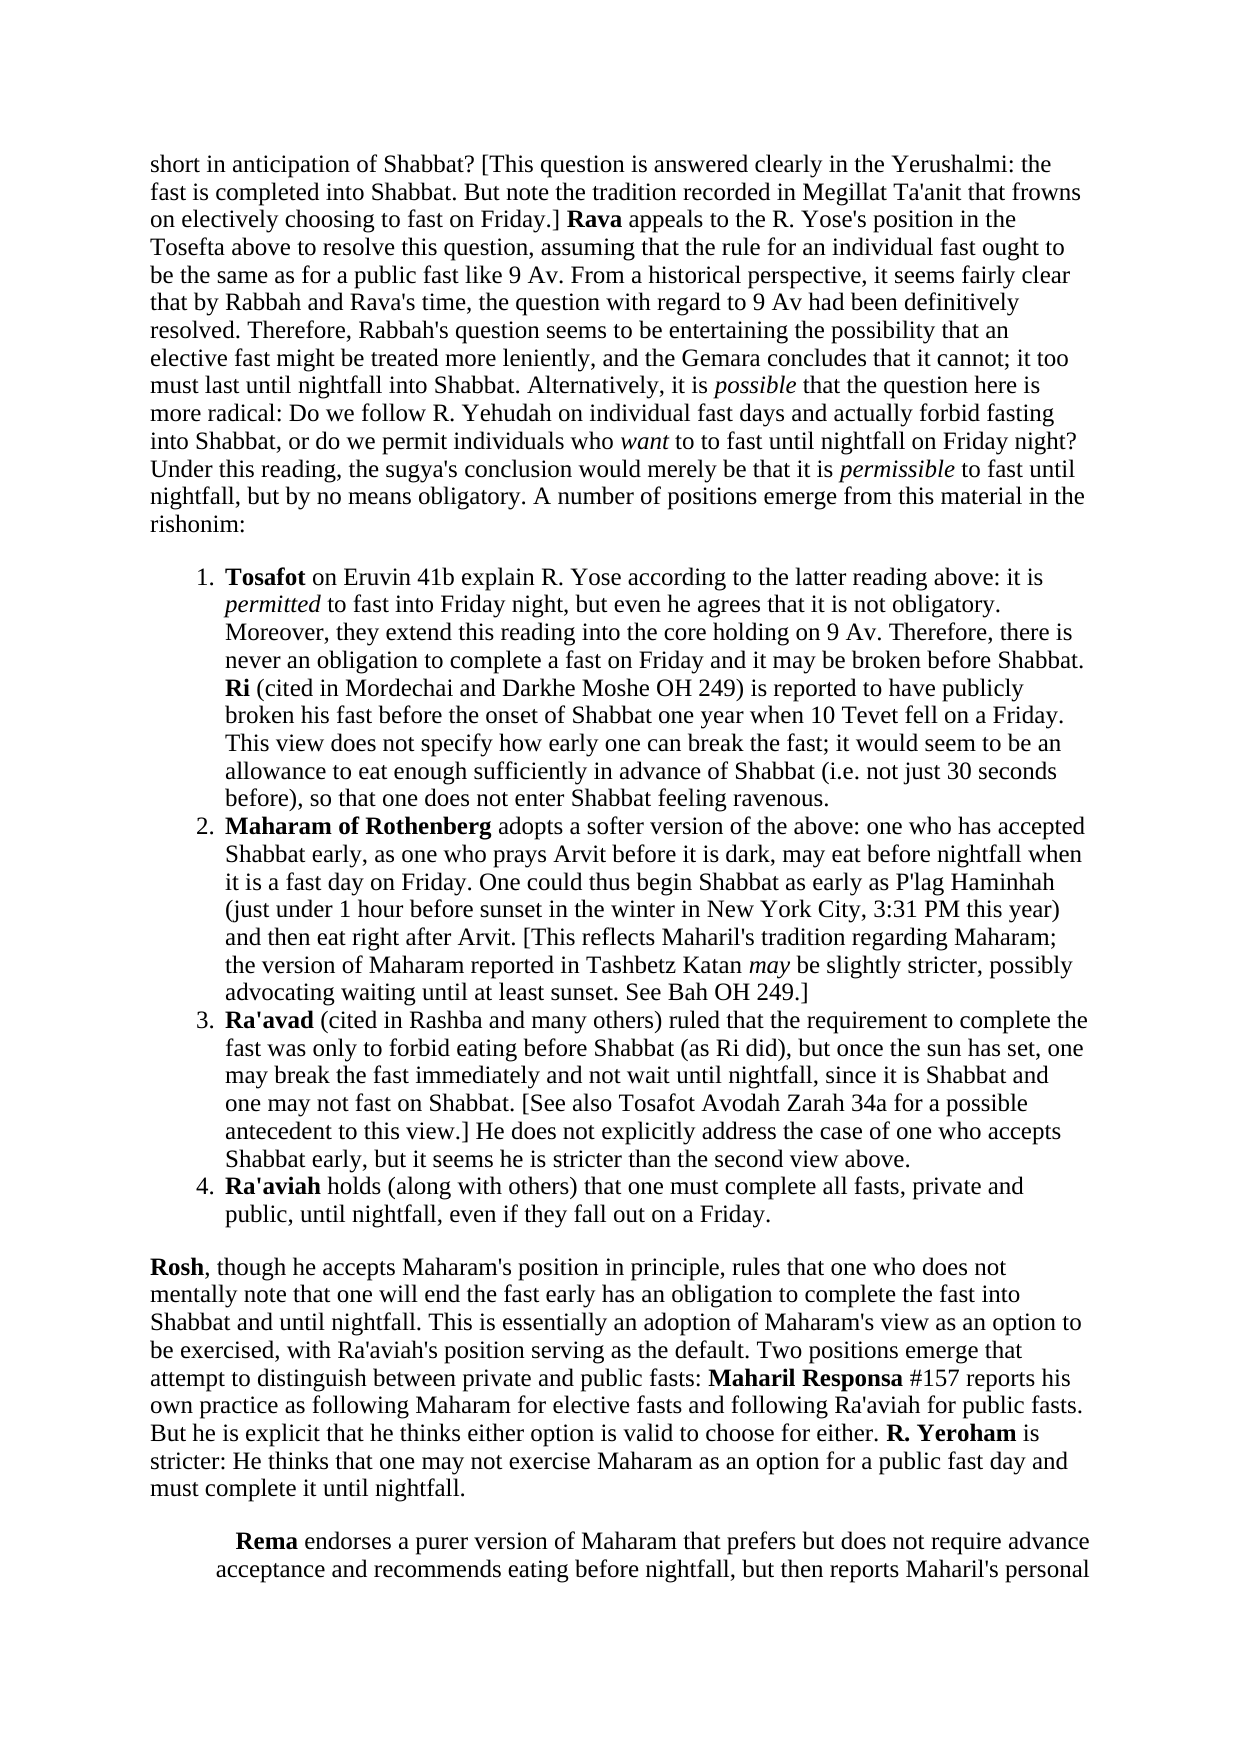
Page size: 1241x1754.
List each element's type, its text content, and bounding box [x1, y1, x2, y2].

list Ra'aviah holds (along with others) that one must complete all fasts, private and public, until nightfall, even if they fall out on a Friday. [196, 1172, 1090, 1228]
text Rosh, though he accepts Maharam's position in principle, rules that one who does not mentally note that one will end the fast early has an obligation to complete the fast into Shabbat and until nightfall. This is essentially an adoption of Maharam's view as an option to be exercised, with Ra'aviah's position serving as the default. Two positions emerge that attempt to distinguish between private and public fasts: Maharil Responsa #157 reports his own practice as following Maharam for elective fasts and following Ra'aviah for public fasts. But he is explicit that he thinks either option is valid to choose for either. R. Yeroham is stricter: He thinks that one may not exercise Maharam as an option for a public fast day and must complete it until nightfall. [150, 1253, 1090, 1502]
text short in anticipation of Shabbat? [This question is answered clearly in the Yerushalmi: the fast is completed into Shabbat. But note the tradition recorded in Megillat Ta'anit that frowns on electively choosing to fast on Friday.] Rava appeals to the R. Yose's position in the Tosefta above to resolve this question, assuming that the rule for an individual fast ought to be the same as for a public fast like 9 Av. From a historical perspective, it seems fairly clear that by Rabbah and Rava's time, the question with regard to 9 Av had been definitively resolved. Therefore, Rabbah's question seems to be entertaining the possibility that an elective fast might be treated more leniently, and the Gemara concludes that it cannot; it too must last until nightfall into Shabbat. Alternatively, it is possible that the question here is more radical: Do we follow R. Yehudah on individual fast days and actually forbid fasting into Shabbat, or do we permit individuals who want to to fast until nightfall on Friday night? Under this reading, the sugya's conclusion would merely be that it is permissible to fast until nightfall, but by no means obligatory. A number of positions emerge from this material in the rishonim: [150, 150, 1090, 538]
list Maharam of Rothenberg adopts a softer version of the above: one who has accepted Shabbat early, as one who prays Arvit before it is dark, may eat before nightfall when it is a fast day on Friday. One could thus begin Shabbat as early as P'lag Haminhah (just under 1 hour before sunset in the winter in New York City, 3:31 PM this year) and then eat right after Arvit. [This reflects Maharil's tradition regarding Maharam; the version of Maharam reported in Tashbetz Katan may be slightly stricter, possibly advocating waiting until at least sunset. See Bah OH 249.] [196, 812, 1090, 1006]
list Tosafot on Eruvin 41b explain R. Yose according to the latter reading above: it is permitted to fast into Friday night, but even he agrees that it is not obligatory. Moreover, they extend this reading into the core holding on 9 Av. Therefore, there is never an obligation to complete a fast on Friday and it may be broken before Shabbat. Ri (cited in Mordechai and Darkhe Moshe OH 249) is reported to have publicly broken his fast before the onset of Shabbat one year when 10 Tevet fell on a Friday. This view does not specify how early one can break the fast; it would seem to be an allowance to eat enough sufficiently in advance of Shabbat (i.e. not just 30 seconds before), so that one does not enter Shabbat feeling ravenous. [196, 563, 1090, 812]
list Ra'avad (cited in Rashba and many others) ruled that the requirement to complete the fast was only to forbid eating before Shabbat (as Ri did), but once the sun has set, one may break the fast immediately and not wait until nightfall, since it is Shabbat and one may not fast on Shabbat. [See also Tosafot Avodah Zarah 34a for a possible antecedent to this view.] He does not explicitly address the case of one who accepts Shabbat early, but it seems he is stricter than the second view above. [196, 1006, 1090, 1172]
text Rema endorses a purer version of Maharam that prefers but does not require advance acceptance and recommends eating before nightfall, but then reports Maharil's personal [150, 1527, 1090, 1583]
